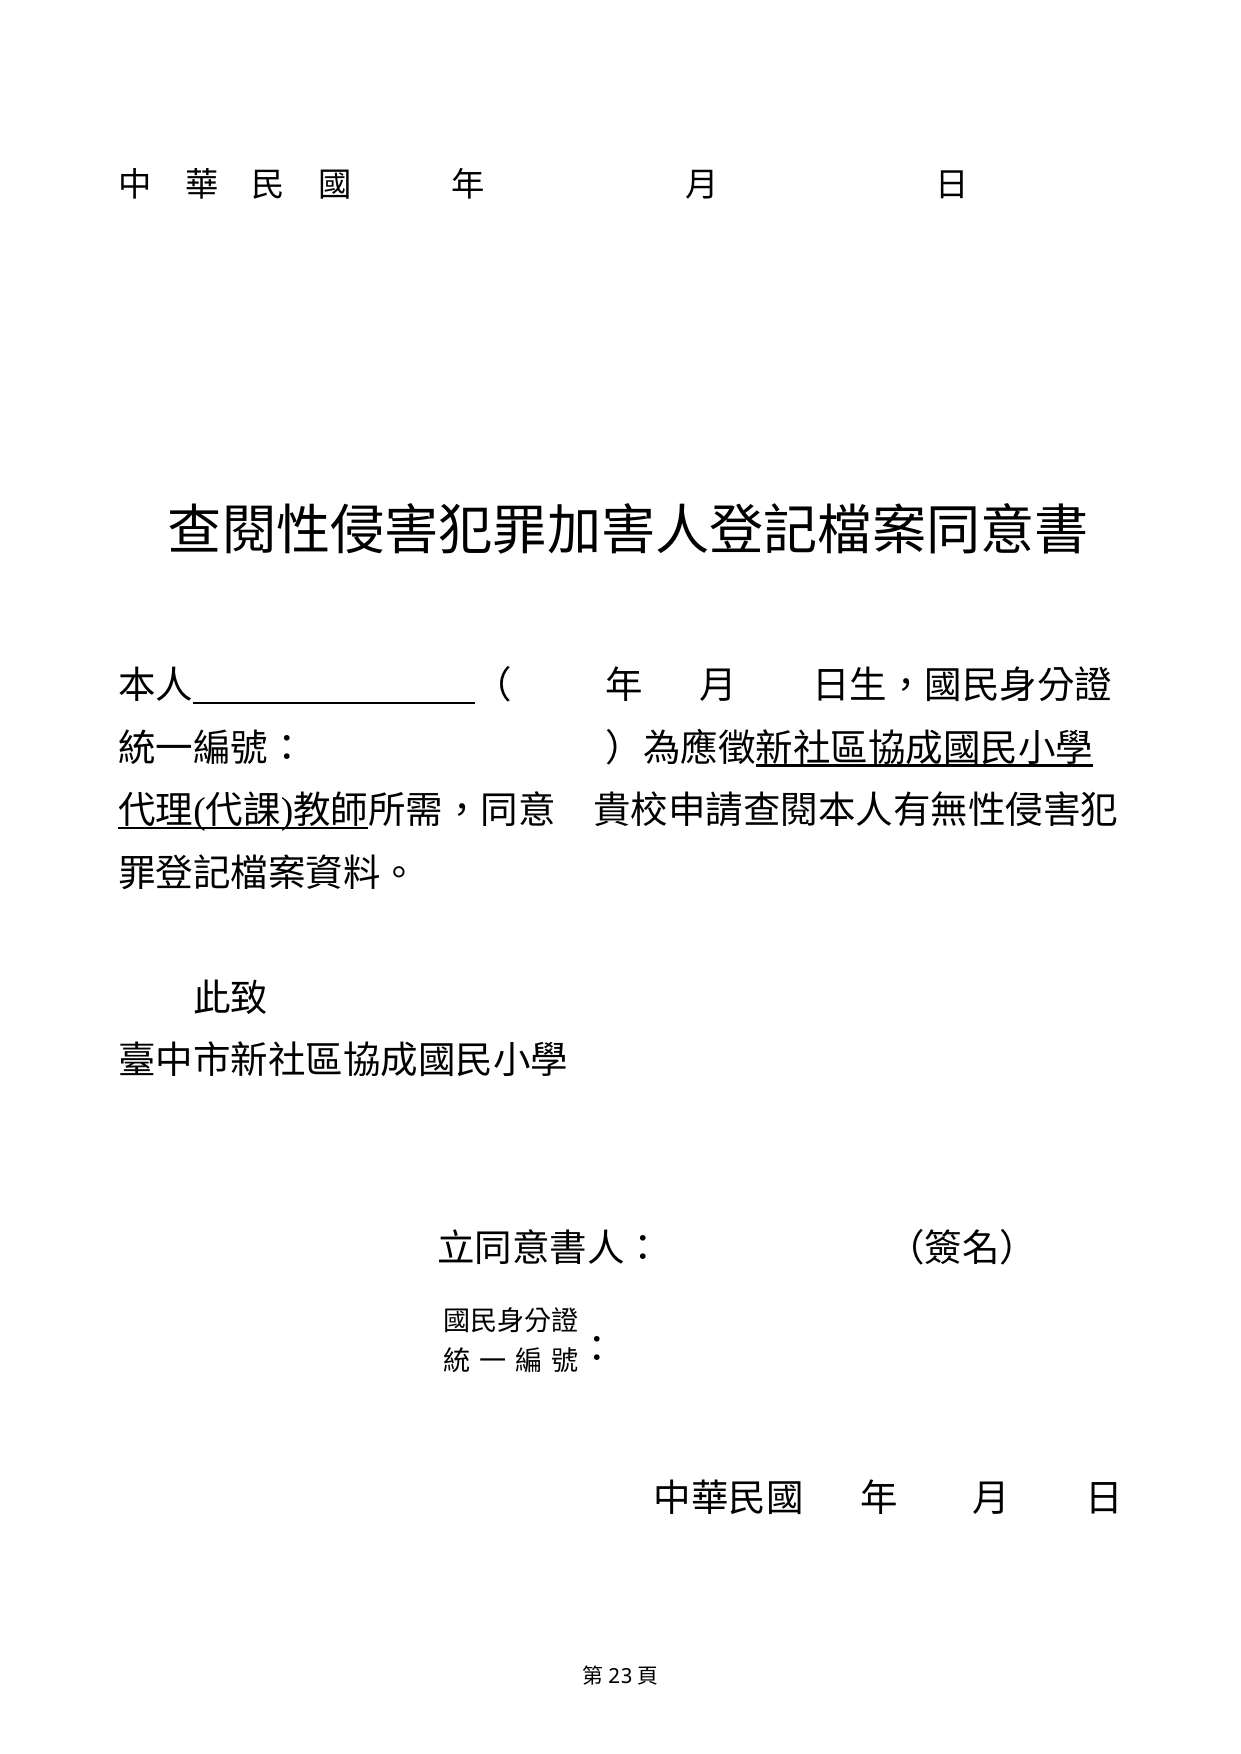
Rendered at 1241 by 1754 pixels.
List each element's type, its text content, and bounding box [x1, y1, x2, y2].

text 國民身分證統一編號： [118, 1266, 1122, 1391]
text 立同意書人： （簽名） [118, 1203, 1122, 1266]
text 中華民國 年 月 日 [118, 1453, 1122, 1516]
text 本人 （ 年 月 日生，國民身分證統一編號： ）為應徵新社區協成國民小學代理(代課)教師所需，同意 貴校申請查閱本人有無性侵害犯罪登記檔案資料。 [118, 641, 1122, 891]
text 臺中市新社區協成國民小學 [118, 1016, 1122, 1078]
text 中 華 民 國 年 月 日 [118, 141, 1122, 203]
text 此致 [118, 953, 1122, 1016]
text 查閱性侵害犯罪加害人登記檔案同意書 [118, 453, 1138, 578]
